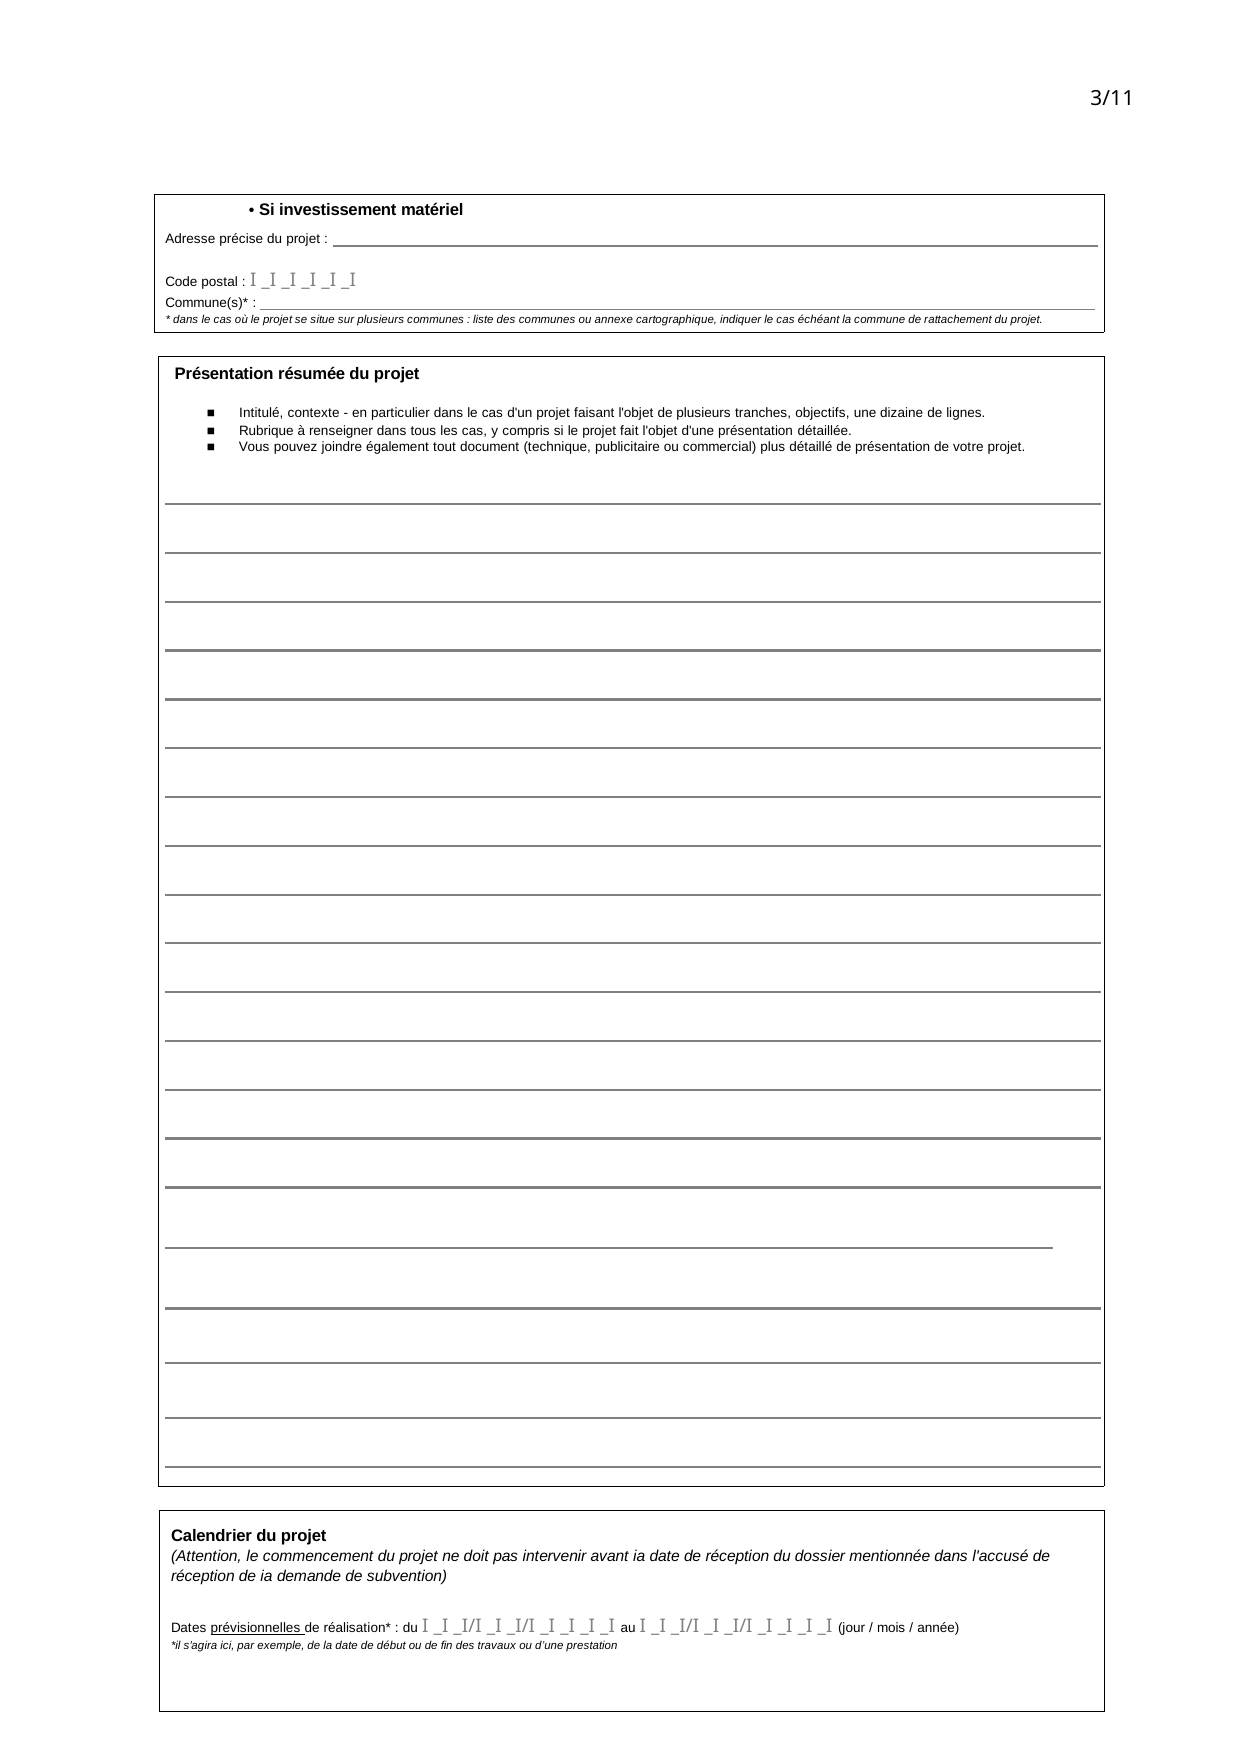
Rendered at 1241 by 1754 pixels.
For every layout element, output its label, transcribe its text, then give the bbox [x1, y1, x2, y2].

table_header Si investissement matériel Adresse précise du projet : Code postal : I _I _I _I _I _I Commune(s)* : * dans le cas où le projet se situe sur plusieurs communes : liste des communes ou annexe cartographique, indiquer le cas échéant la commune de rattachement du projet. [155, 195, 1104, 332]
table_header Calendrier du projet (Attention, le commencement du projet ne doit pas intervenir avant ia date de réception du dossier mentionnée dans l'accusé de réception de ia demande de subvention) Dates prévisionnelles de réalisation* : du I _I _I/I _I _I/I _I _I _I _I au I _I _I/I _I _I/I _I _I _I _I (jour / mois / année) *il s'agira ici, par exemple, de la date de début ou de fin des travaux ou d’une prestation [160, 1511, 1104, 1711]
text 2/11 [106, 83, 1134, 112]
table_header Présentation résumée du projet Intitulé, contexte - en particulier dans le cas d'un projet faisant l'objet de plusieurs tranches, objectifs, une dizaine de lignes. Rubrique à renseigner dans tous les cas, y compris si le projet fait l'objet d'une présentation détaillée. Vous pouvez joindre également tout document (technique, publicitaire ou commercial) plus détaillé de présentation de votre projet. [159, 357, 1104, 1486]
